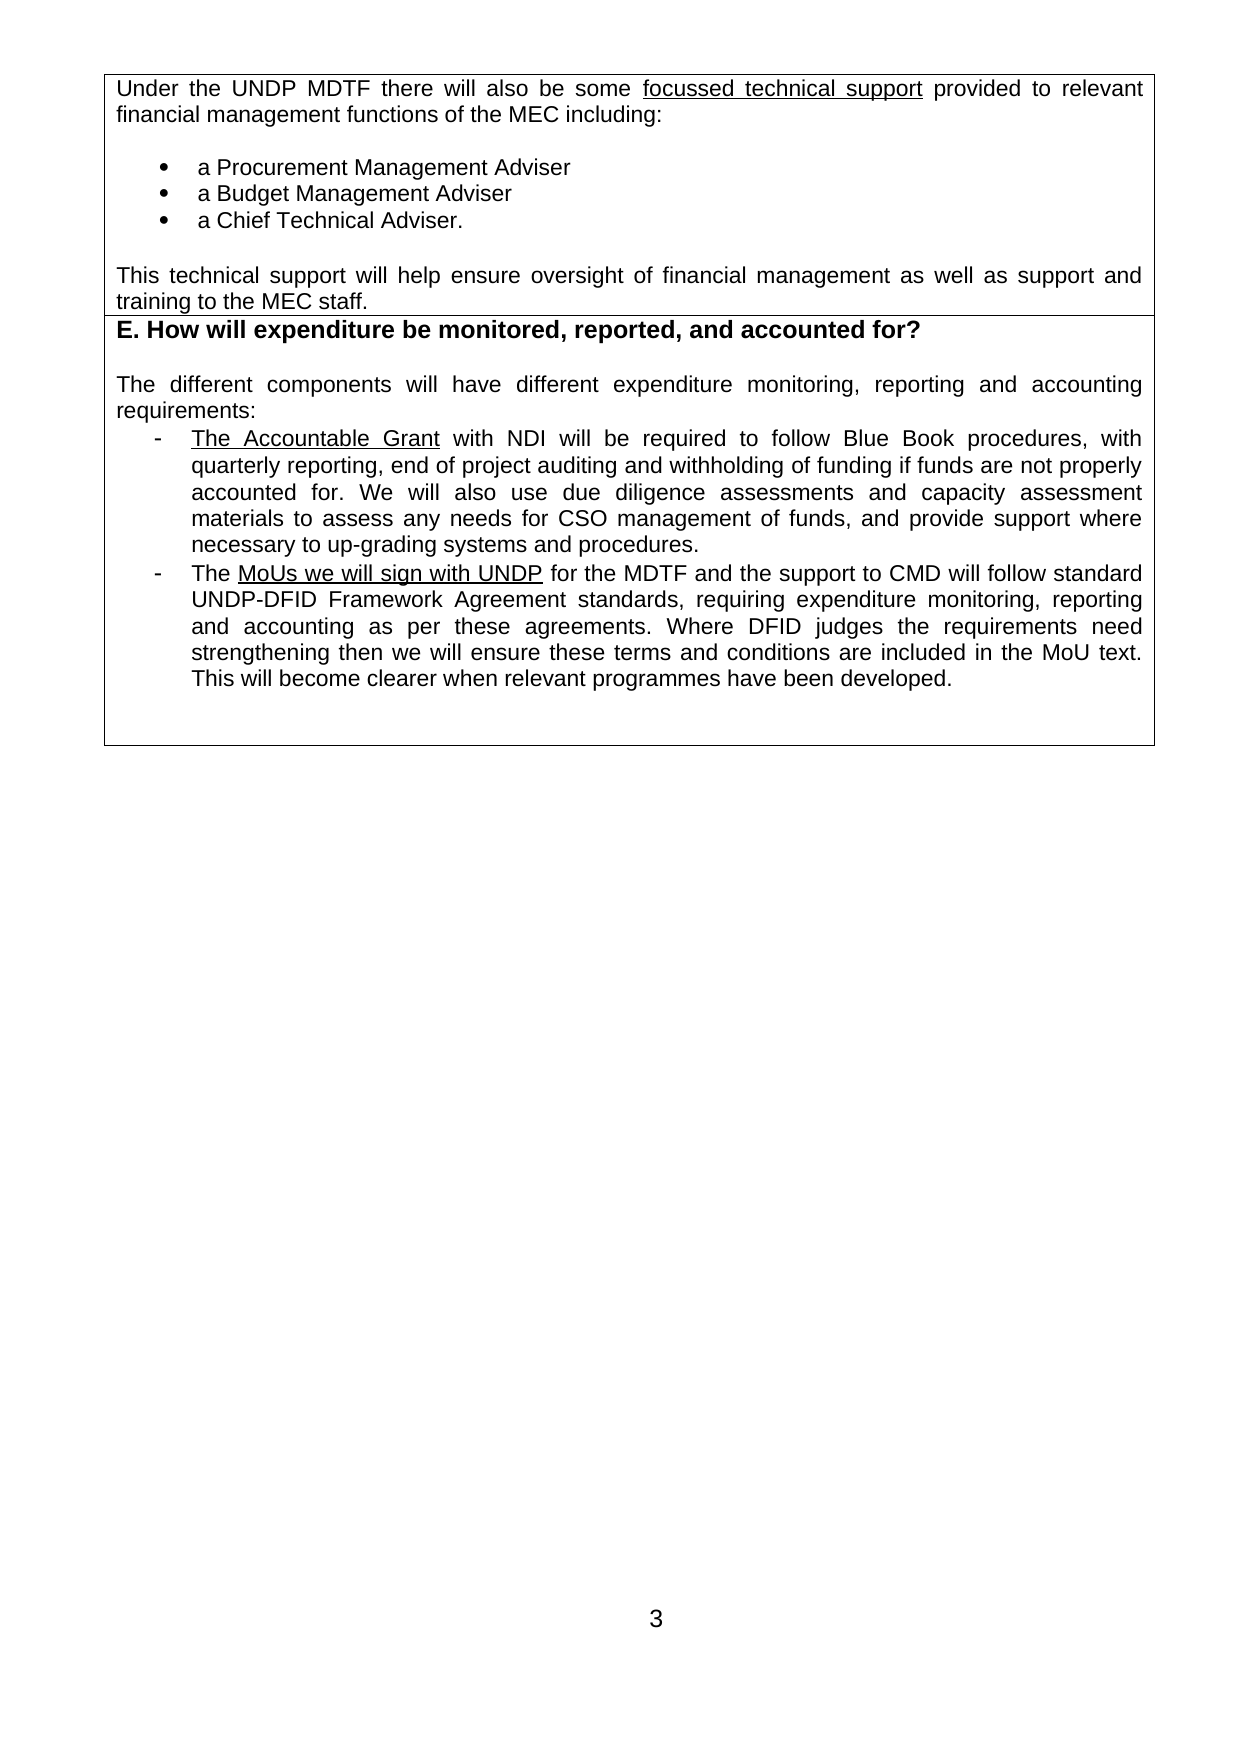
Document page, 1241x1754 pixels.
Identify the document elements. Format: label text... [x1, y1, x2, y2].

table_cell E. How will expenditure be monitored, reported, and accounted for? The different components will have different expenditure monitoring, reporting and accounting requirements: The Accountable Grant with NDI will be required to follow Blue Book procedures, with quarterly reporting, end of project auditing and withholding of funding if funds are not properly accounted for. We will also use due diligence assessments and capacity assessment materials to assess any needs for CSO management of funds, and provide support where necessary to up-grading systems and procedures. The MoUs we will sign with UNDP for the MDTF and the support to CMD will follow standard UNDP-DFID Framework Agreement standards, requiring expenditure monitoring, reporting and accounting as per these agreements. Where DFID judges the requirements need strengthening then we will ensure these terms and conditions are included in the MoU text. This will become clearer when relevant programmes have been developed. [105, 316, 1154, 745]
table_cell Under the UNDP MDTF there will also be some focussed technical support provided to relevant financial management functions of the MEC including: a Procurement Management Adviser a Budget Management Adviser a Chief Technical Adviser. This technical support will help ensure oversight of financial management as well as support and training to the MEC staff. [105, 75, 1154, 314]
